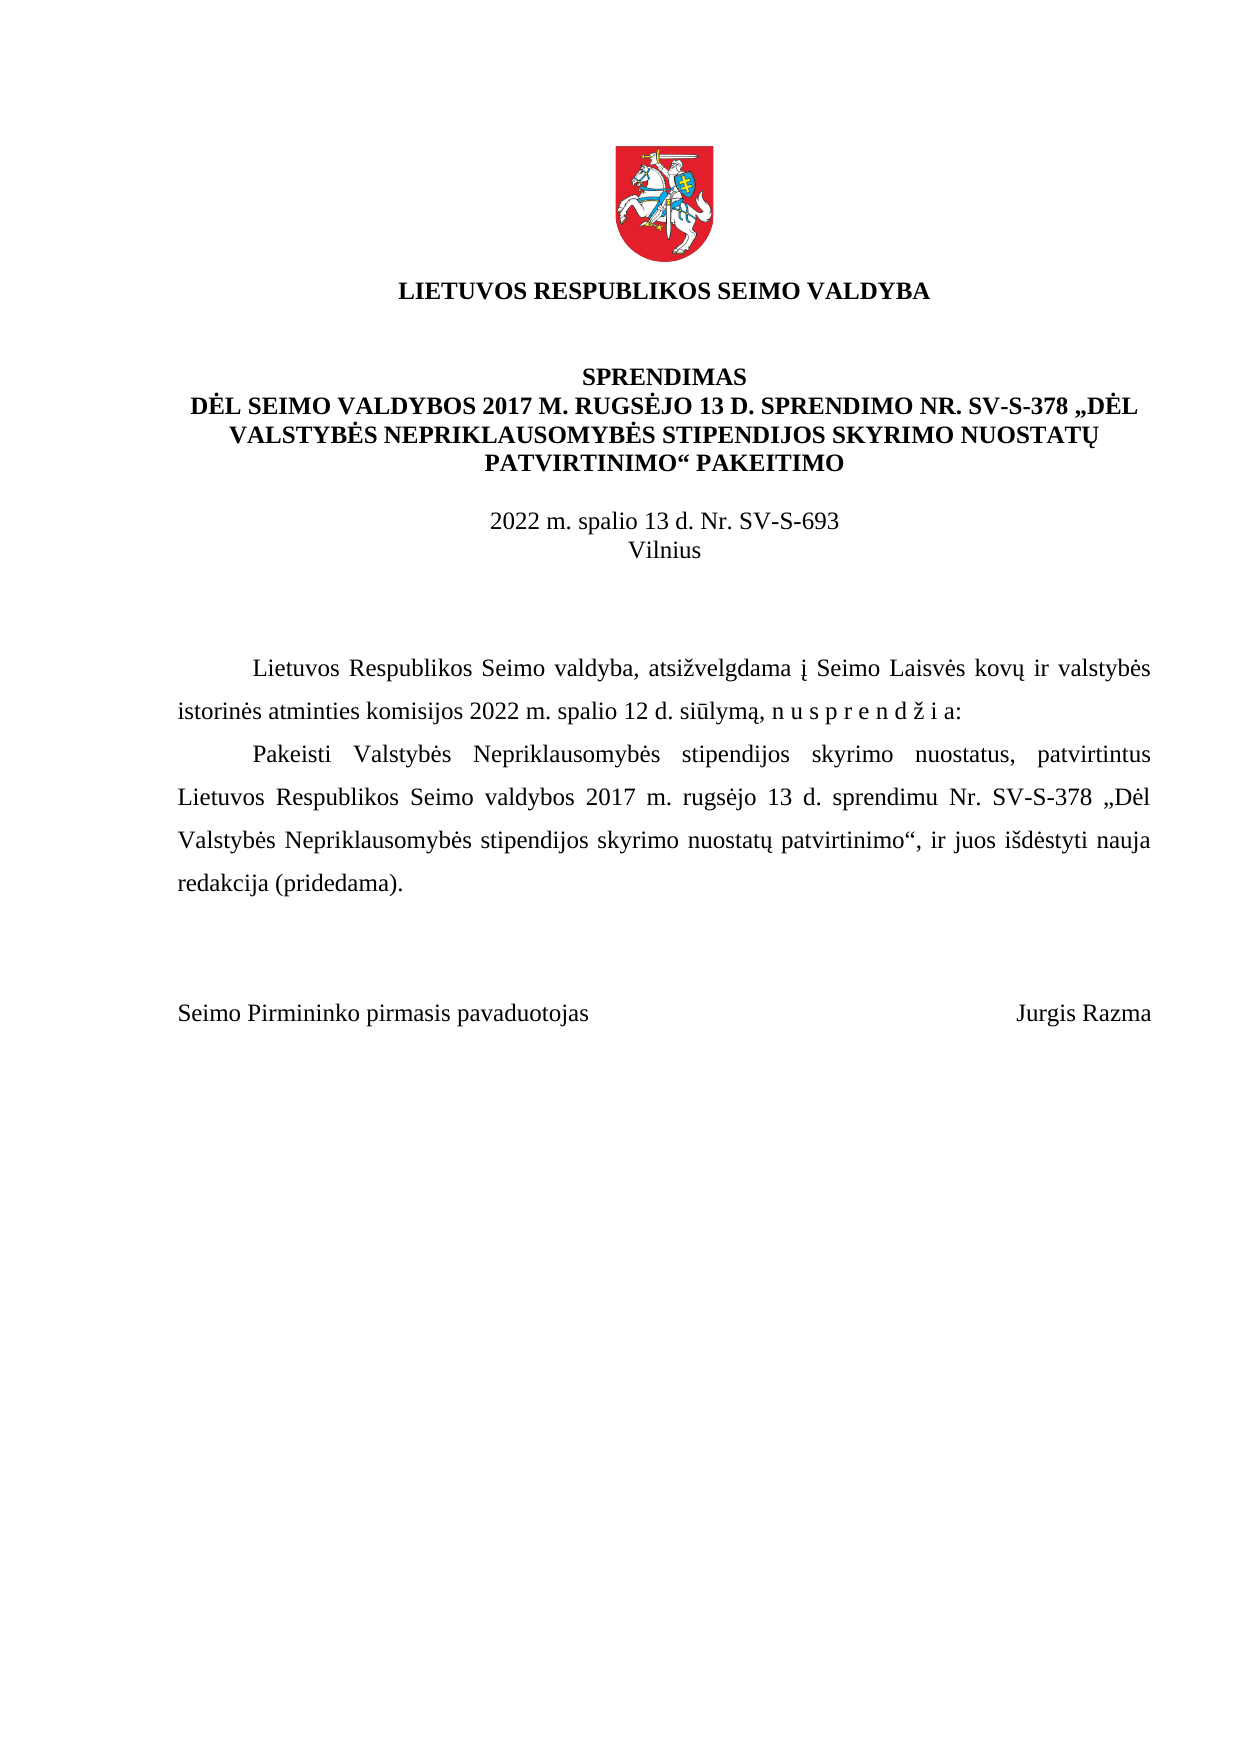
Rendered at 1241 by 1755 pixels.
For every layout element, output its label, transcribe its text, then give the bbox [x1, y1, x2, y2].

text Lietuvos Respublikos Seimo valdyba, atsižvelgdama į Seimo Laisvės kovų ir valstybės istorinės atminties komisijos 2022 m. spalio 12 d. siūlymą, nusprendžia: [177, 653, 1152, 724]
text DĖL SEIMO VALDYBOS 2017 M. RUGSĖJO 13 D. SPRENDIMO NR. SV-S-378 „DĖL VALSTYBĖS NEPRIKLAUSOMYBĖS STIPENDIJOS SKYRIMO NUOSTATŲ PATVIRTINIMO“ PAKEITIMO [177, 391, 1152, 477]
text 2022 m. spalio 13 d. Nr. SV-S-693 [177, 506, 1152, 535]
text LIETUVOS RESPUBLIKOS SEIMO VALDYBA [177, 276, 1152, 305]
text SPRENDIMAS [177, 362, 1152, 391]
text Seimo Pirmininko pirmasis pavaduotojas Jurgis Razma [177, 998, 1152, 1026]
text Vilnius [177, 535, 1152, 563]
text Pakeisti Valstybės Nepriklausomybės stipendijos skyrimo nuostatus, patvirtintus Lietuvos Respublikos Seimo valdybos 2017 m. rugsėjo 13 d. sprendimu Nr. SV-S-378 „Dėl Valstybės Nepriklausomybės stipendijos skyrimo nuostatų patvirtinimo“, ir juos išdėstyti nauja redakcija (pridedama). [177, 739, 1152, 897]
